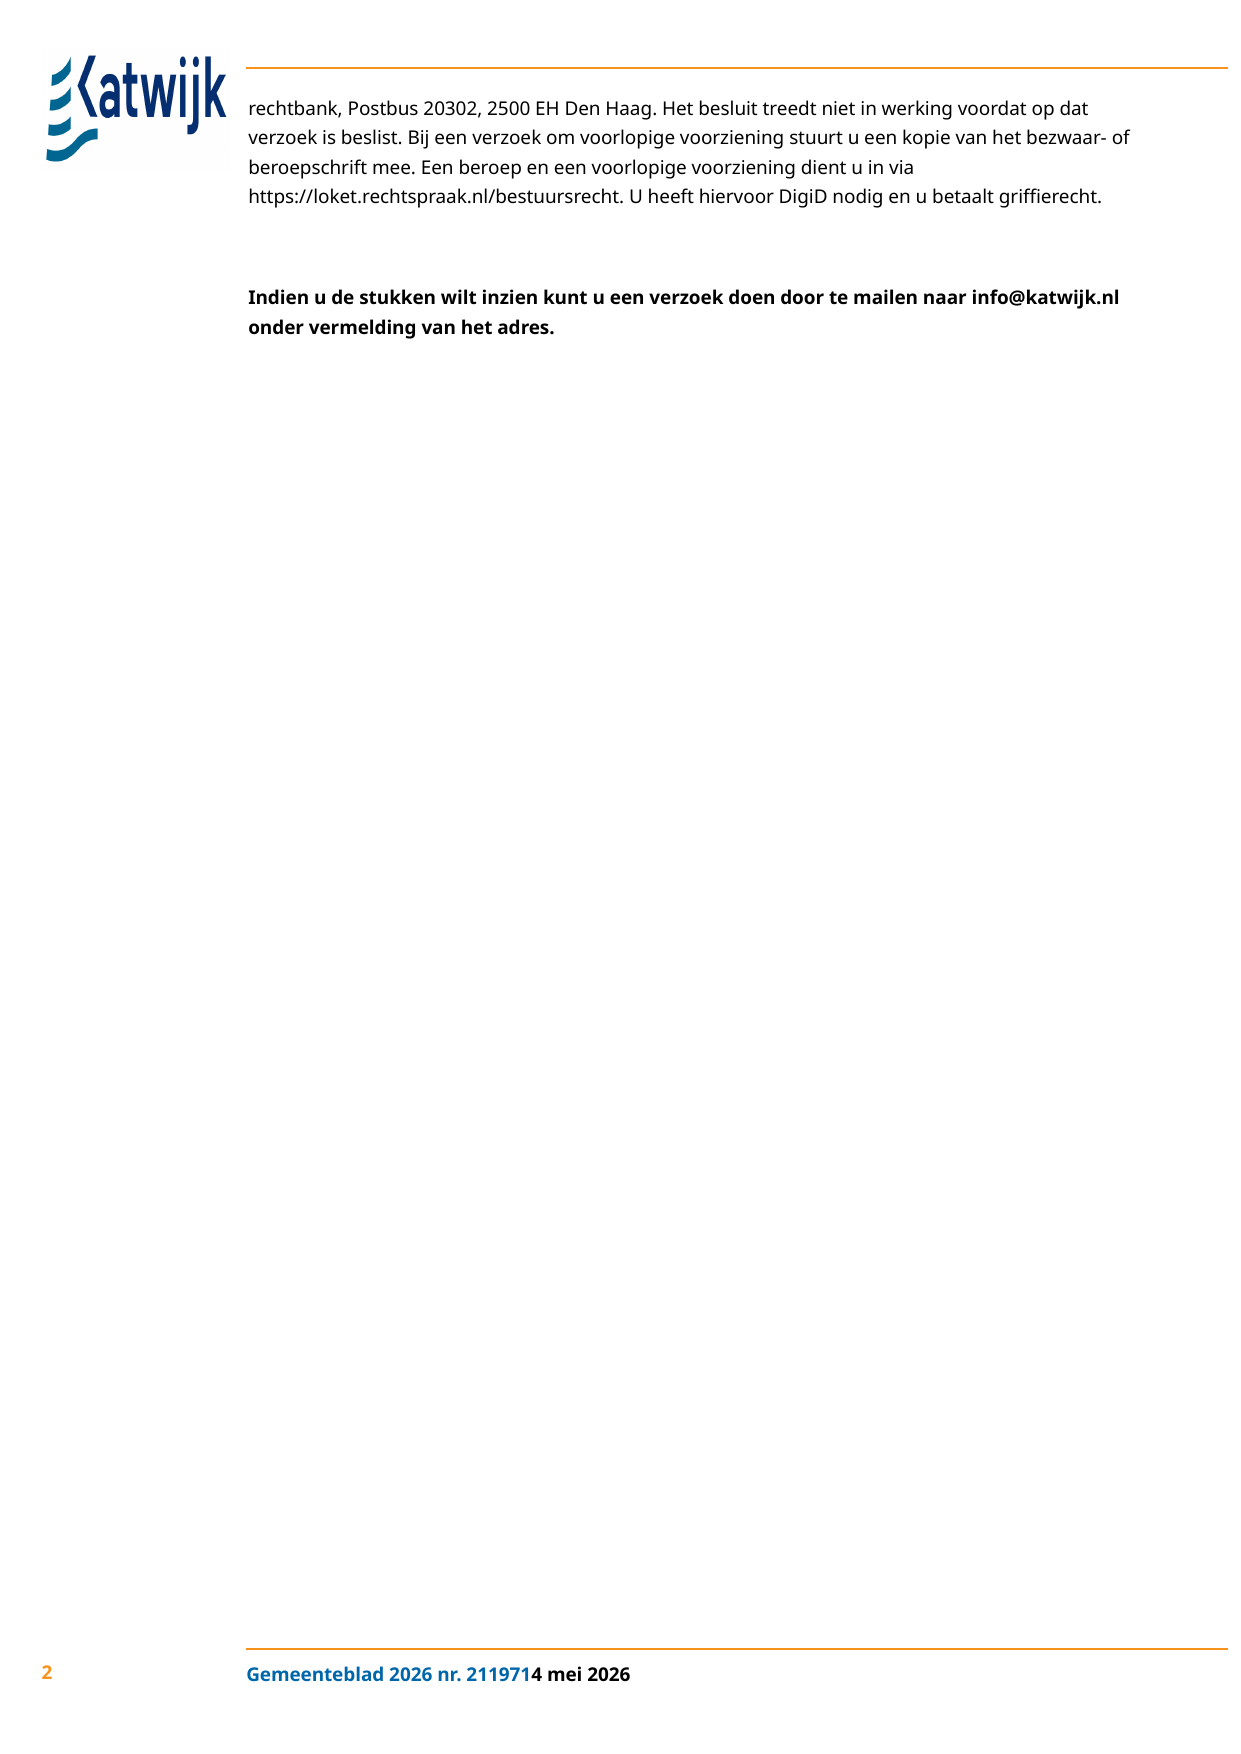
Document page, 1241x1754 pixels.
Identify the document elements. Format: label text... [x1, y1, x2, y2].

text Indien u de stukken wilt inzien kunt u een verzoek doen door te mailen naar info@katwijk.nl onder vermelding van het adres. [248, 284, 1152, 340]
text rechtbank, Postbus 20302, 2500 EH Den Haag. Het besluit treedt niet in werking voordat op dat verzoek is beslist. Bij een verzoek om voorlopige voorziening stuurt u een kopie van het bezwaar- of beroepschrift mee. Een beroep en een voorlopige voorziening dient u in via https://loket.rechtspraak.nl/bestuursrecht. U heeft hiervoor DigiD nodig en u betaalt griffierecht. [248, 95, 1152, 209]
picture [41, 47, 231, 172]
